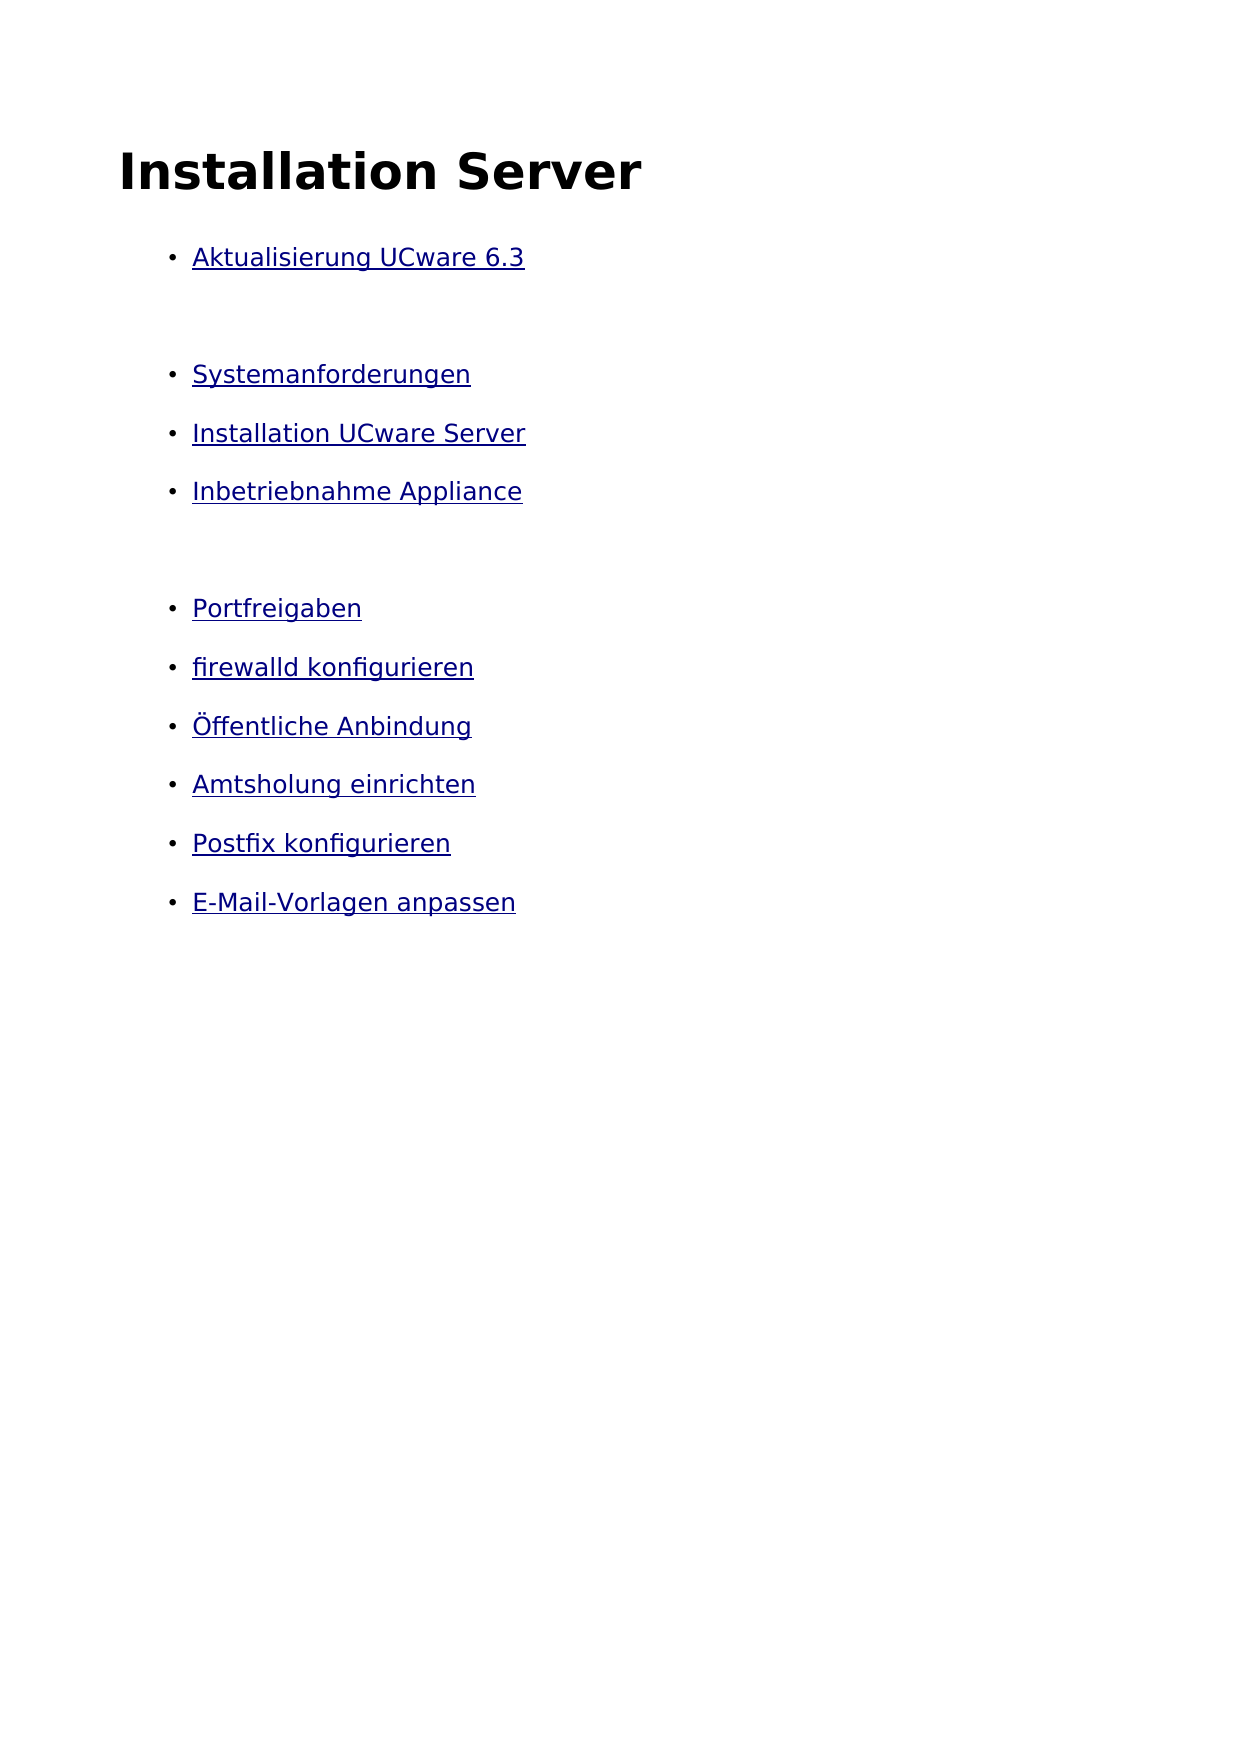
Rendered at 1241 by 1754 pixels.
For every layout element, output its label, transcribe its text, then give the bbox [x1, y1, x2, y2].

list Inbetriebnahme Appliance [177, 478, 1122, 565]
list firewalld konfigurieren [177, 653, 1122, 682]
list E-Mail-Vorlagen anpassen [177, 888, 1122, 917]
list Portfreigaben [177, 594, 1122, 624]
list Systemanforderungen [177, 360, 1122, 389]
subtitle Installation Server [118, 143, 1122, 201]
list Installation UCware Server [177, 419, 1122, 448]
list Aktualisierung UCware 6.3 [177, 243, 1122, 331]
list Amtsholung einrichten [177, 771, 1122, 800]
list Öffentliche Anbindung [177, 712, 1122, 741]
list Postfix konfigurieren [177, 829, 1122, 858]
